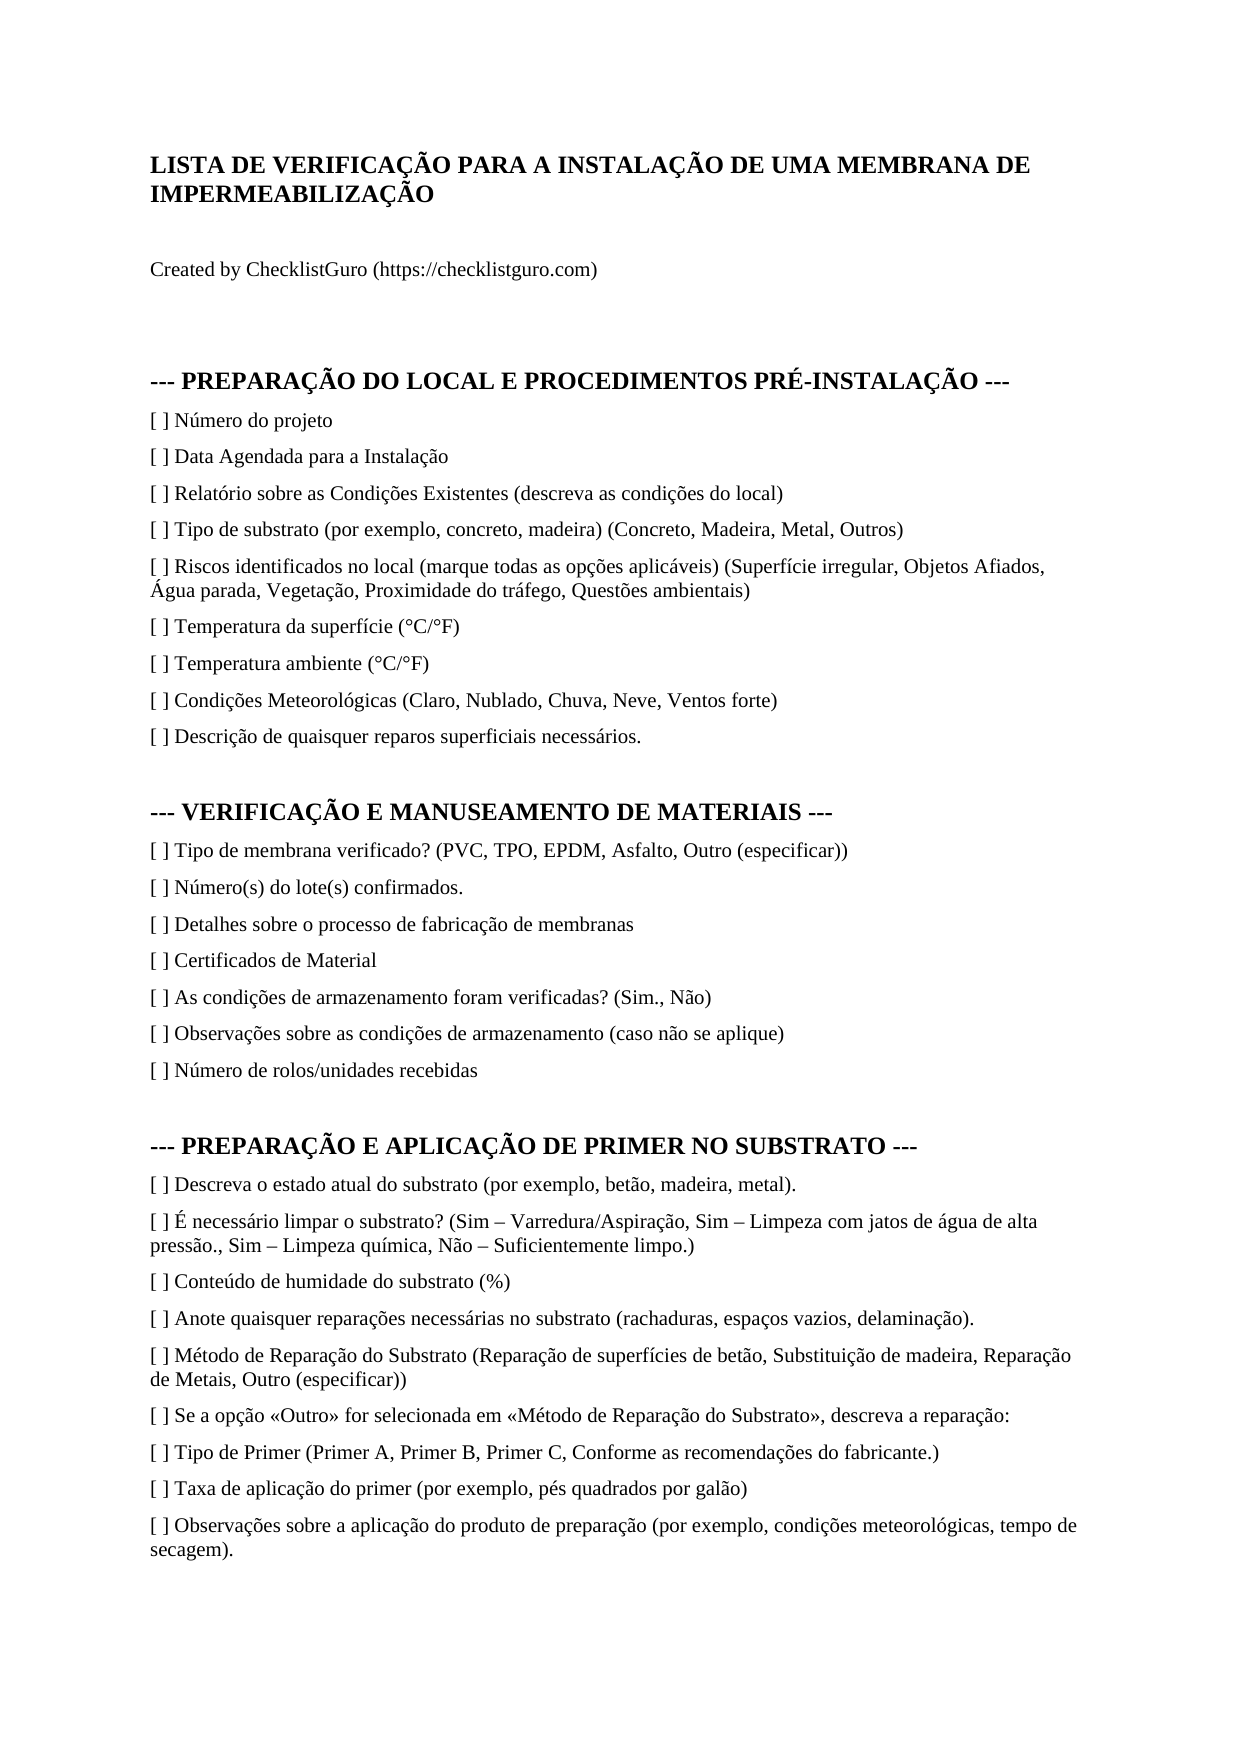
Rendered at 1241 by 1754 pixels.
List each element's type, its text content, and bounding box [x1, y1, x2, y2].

text Created by ChecklistGuro (https://checklistguro.com) [150, 257, 1090, 281]
text [ ] Descrição de quaisquer reparos superficiais necessários. [150, 724, 1090, 748]
text [ ] Temperatura ambiente (°C/°F) [150, 651, 1090, 675]
text --- PREPARAÇÃO DO LOCAL E PROCEDIMENTOS PRÉ-INSTALAÇÃO --- [150, 366, 1090, 395]
text [ ] Condições Meteorológicas (Claro, Nublado, Chuva, Neve, Ventos forte) [150, 687, 1090, 712]
text [ ] Método de Reparação do Substrato (Reparação de superfícies de betão, Substituição de madeira, Reparação de Metais, Outro (especificar)) [150, 1342, 1090, 1391]
text [ ] Taxa de aplicação do primer (por exemplo, pés quadrados por galão) [150, 1476, 1090, 1500]
text [ ] Temperatura da superfície (°C/°F) [150, 614, 1090, 638]
text [ ] Conteúdo de humidade do substrato (%) [150, 1269, 1090, 1293]
text [ ] Anote quaisquer reparações necessárias no substrato (rachaduras, espaços vazios, delaminação). [150, 1306, 1090, 1330]
text [ ] Se a opção «Outro» for selecionada em «Método de Reparação do Substrato», descreva a reparação: [150, 1403, 1090, 1427]
text [ ] Relatório sobre as Condições Existentes (descreva as condições do local) [150, 481, 1090, 505]
text [ ] Descreva o estado atual do substrato (por exemplo, betão, madeira, metal). [150, 1172, 1090, 1196]
text [ ] Observações sobre a aplicação do produto de preparação (por exemplo, condições meteorológicas, tempo de secagem). [150, 1513, 1090, 1561]
text [ ] Número do projeto [150, 407, 1090, 432]
text [ ] Riscos identificados no local (marque todas as opções aplicáveis) (Superfície irregular, Objetos Afiados, Água parada, Vegetação, Proximidade do tráfego, Questões ambientais) [150, 554, 1090, 602]
text LISTA DE VERIFICAÇÃO PARA A INSTALAÇÃO DE UMA MEMBRANA DE IMPERMEABILIZAÇÃO [150, 150, 1090, 207]
text --- PREPARAÇÃO E APLICAÇÃO DE PRIMER NO SUBSTRATO --- [150, 1131, 1090, 1160]
text [ ] É necessário limpar o substrato? (Sim – Varredura/Aspiração, Sim – Limpeza com jatos de água de alta pressão., Sim – Limpeza química, Não – Suficientemente limpo.) [150, 1209, 1090, 1257]
text [ ] Tipo de Primer (Primer A, Primer B, Primer C, Conforme as recomendações do fabricante.) [150, 1440, 1090, 1464]
text [ ] Data Agendada para a Instalação [150, 444, 1090, 468]
text [ ] As condições de armazenamento foram verificadas? (Sim., Não) [150, 985, 1090, 1009]
text [ ] Detalhes sobre o processo de fabricação de membranas [150, 912, 1090, 936]
text [ ] Tipo de substrato (por exemplo, concreto, madeira) (Concreto, Madeira, Metal, Outros) [150, 517, 1090, 541]
text --- VERIFICAÇÃO E MANUSEAMENTO DE MATERIAIS --- [150, 797, 1090, 826]
text [ ] Tipo de membrana verificado? (PVC, TPO, EPDM, Asfalto, Outro (especificar)) [150, 838, 1090, 862]
text [ ] Número(s) do lote(s) confirmados. [150, 875, 1090, 899]
text [ ] Certificados de Material [150, 948, 1090, 972]
text [ ] Número de rolos/unidades recebidas [150, 1058, 1090, 1082]
text [ ] Observações sobre as condições de armazenamento (caso não se aplique) [150, 1021, 1090, 1045]
